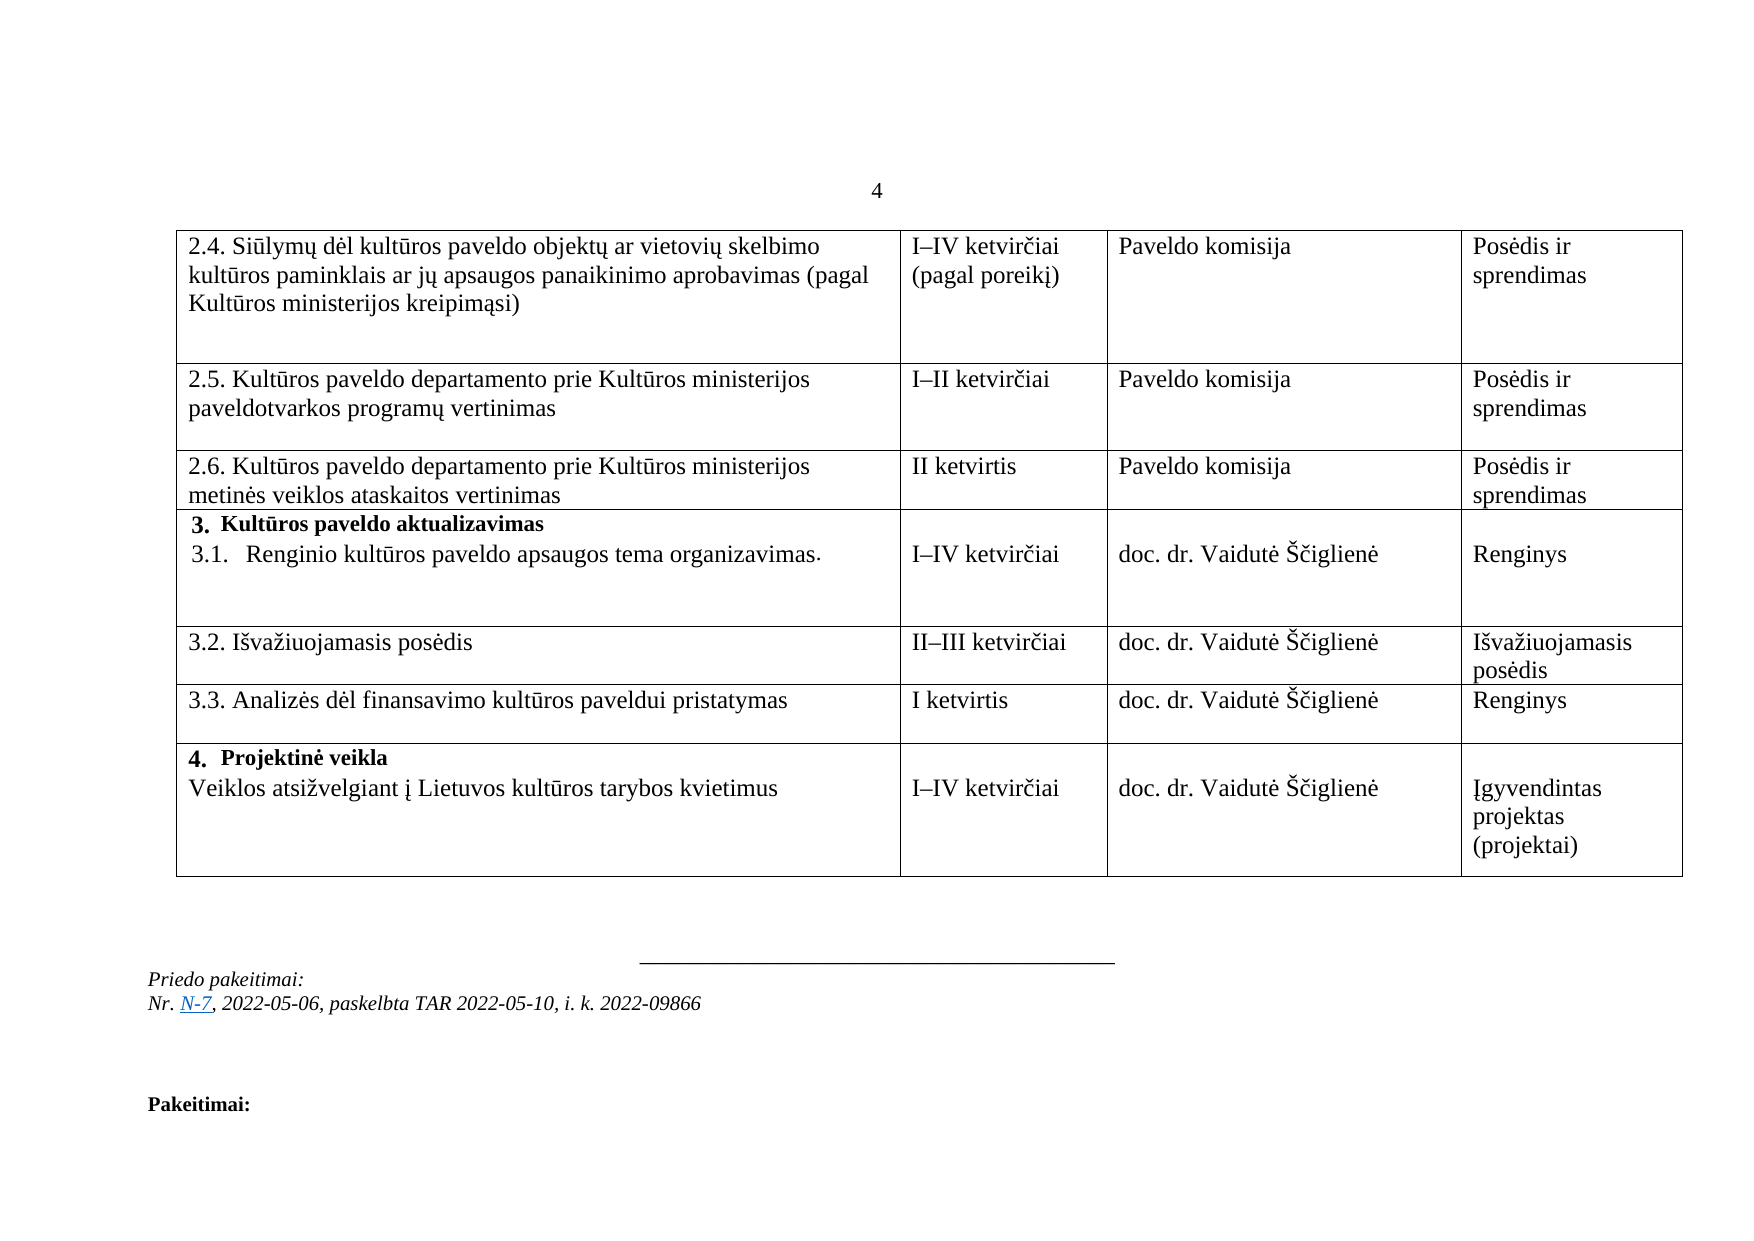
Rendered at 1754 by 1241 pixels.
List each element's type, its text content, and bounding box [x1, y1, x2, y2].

table_cell Paveldo komisija [1108, 364, 1461, 450]
table_cell I–IV ketvirčiai [901, 510, 1107, 626]
table_cell doc. dr. Vaidutė Ščiglienė [1108, 744, 1461, 876]
table_cell Paveldo komisija [1108, 231, 1461, 363]
text Priedo pakeitimai: [148, 967, 1606, 991]
table_cell 3.2. Išvažiuojamasis posėdis [177, 627, 900, 684]
table_cell II–III ketvirčiai [901, 627, 1107, 684]
table_cell Įgyvendintas projektas (projektai) [1462, 744, 1682, 876]
table_cell 2.5. Kultūros paveldo departamento prie Kultūros ministerijos paveldotvarkos programų vertinimas [177, 364, 900, 450]
table_cell I ketvirtis [901, 685, 1107, 743]
table_cell Paveldo komisija [1108, 451, 1461, 509]
table_cell Renginys [1462, 685, 1682, 743]
table_cell I–IV ketvirčiai (pagal poreikį) [901, 231, 1107, 363]
table_cell I–II ketvirčiai [901, 364, 1107, 450]
table_cell 3.3. Analizės dėl finansavimo kultūros paveldui pristatymas [177, 685, 900, 743]
table_cell Posėdis ir sprendimas [1462, 451, 1682, 509]
table_cell Renginys [1462, 510, 1682, 626]
table_cell Posėdis ir sprendimas [1462, 364, 1682, 450]
table_cell Išvažiuojamasis posėdis [1462, 627, 1682, 684]
table_cell II ketvirtis [901, 451, 1107, 509]
text Nr. N-7, 2022-05-06, paskelbta TAR 2022-05-10, i. k. 2022-09866 [148, 991, 1606, 1015]
table_cell 4. Projektinė veikla Veiklos atsižvelgiant į Lietuvos kultūros tarybos kvietimus [177, 744, 900, 876]
table_cell I–IV ketvirčiai [901, 744, 1107, 876]
table_cell doc. dr. Vaidutė Ščiglienė [1108, 627, 1461, 684]
text Pakeitimai: [148, 1092, 1606, 1116]
table_cell 2.4. Siūlymų dėl kultūros paveldo objektų ar vietovių skelbimo kultūros paminklais ar jų apsaugos panaikinimo aprobavimas (pagal Kultūros ministerijos kreipimąsi) [177, 231, 900, 363]
table_cell doc. dr. Vaidutė Ščiglienė [1108, 685, 1461, 743]
table_cell Posėdis ir sprendimas [1462, 231, 1682, 363]
table_cell 3. Kultūros paveldo aktualizavimas 3.1. Renginio kultūros paveldo apsaugos tema organizavimas. [177, 510, 900, 626]
text ______________________________________ [148, 938, 1606, 967]
table_cell doc. dr. Vaidutė Ščiglienė [1108, 510, 1461, 626]
table_cell 2.6. Kultūros paveldo departamento prie Kultūros ministerijos metinės veiklos ataskaitos vertinimas [177, 451, 900, 509]
